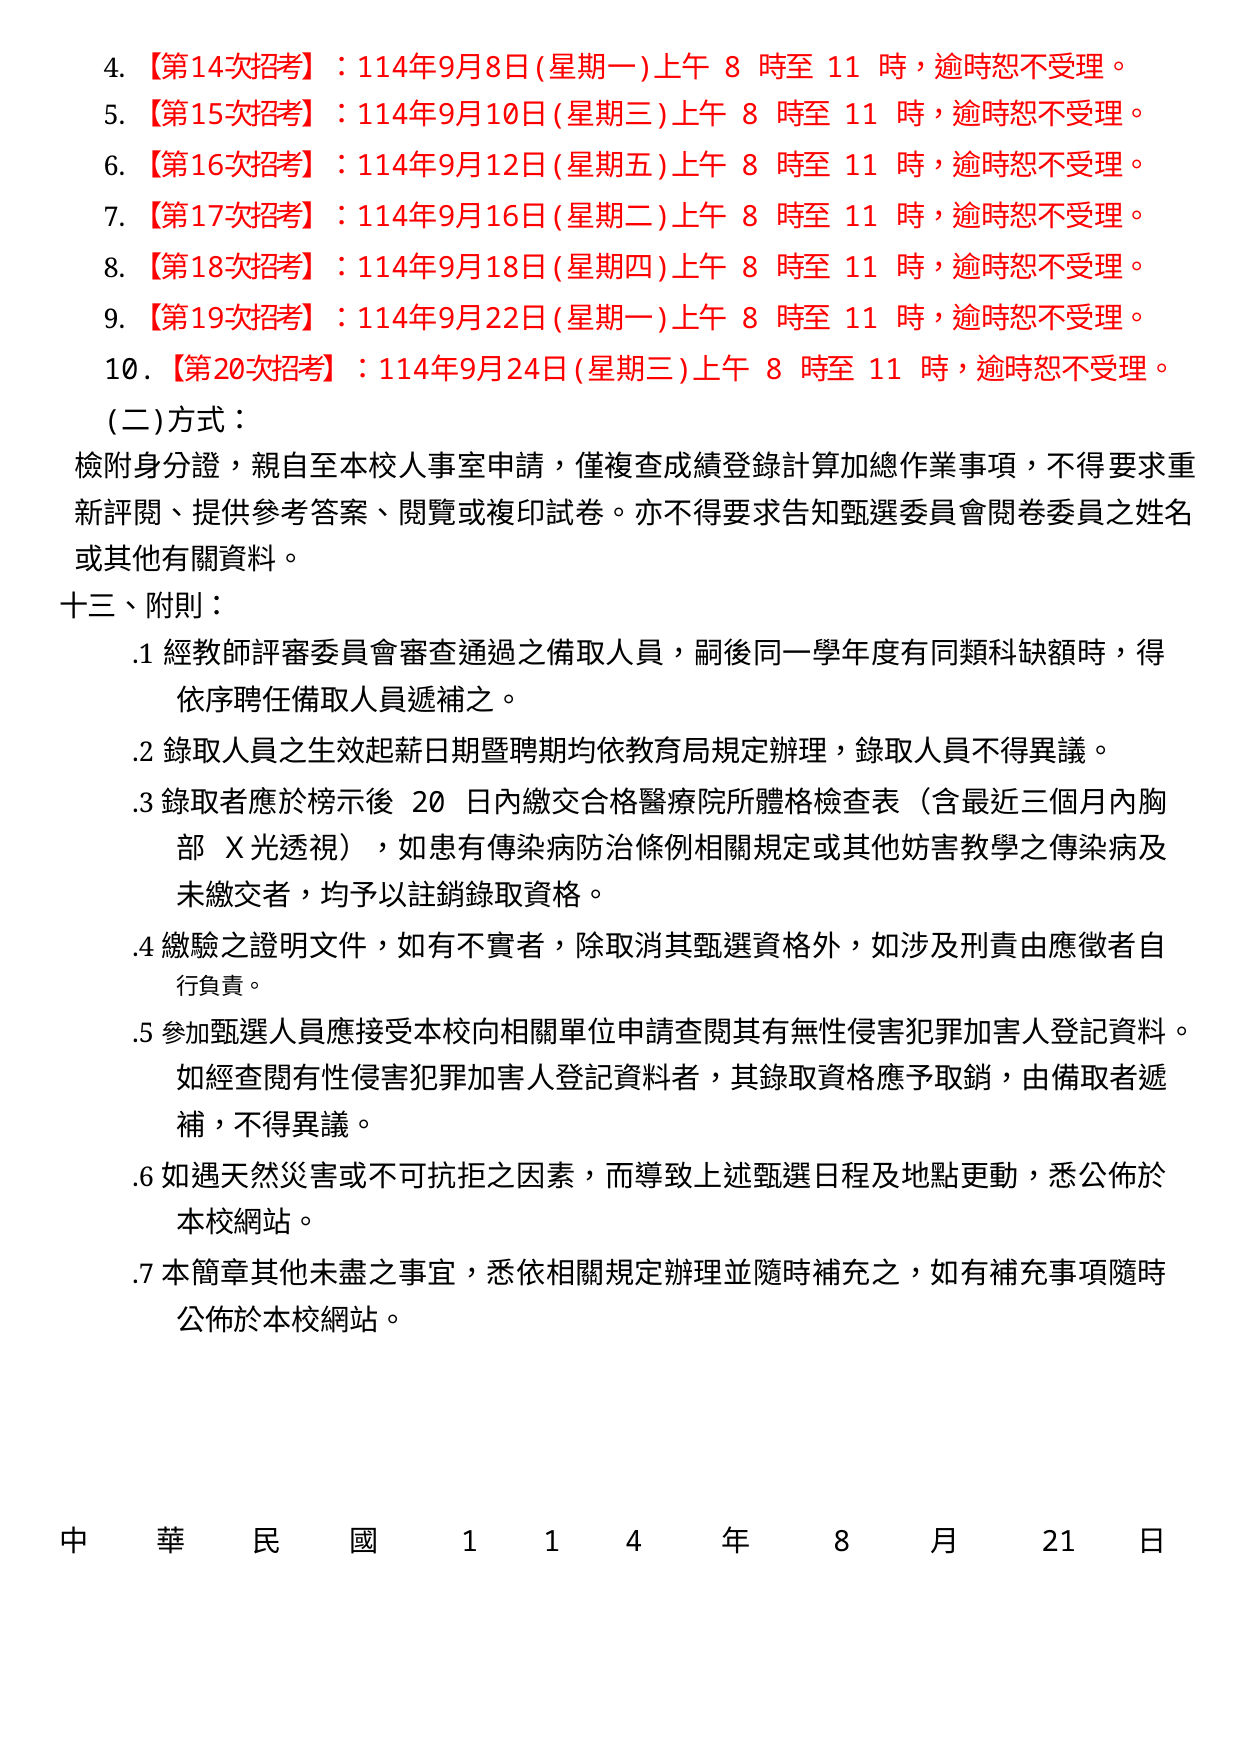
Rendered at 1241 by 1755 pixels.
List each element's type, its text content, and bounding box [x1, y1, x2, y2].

list 【第16次招考】：114年9月12日(星期五)上午 8 時至 11 時，逾時恕不受理。 [79, 141, 1154, 184]
list 【第15次招考】：114年9月10日(星期三)上午 8 時至 11 時，逾時恕不受理。 [79, 91, 1154, 133]
text (二)方式： [103, 396, 1154, 438]
list 本簡章其他未盡之事宜，悉依相關規定辦理並隨時補充之，如有補充事項隨時公佈於本校網站。 [132, 1250, 1167, 1338]
list 如遇天然災害或不可抗拒之因素，而導致上述甄選日程及地點更動，悉公佈於本校網站。 [132, 1152, 1167, 1241]
text 檢附身分證，親自至本校人事室申請，僅複查成績登錄計算加總作業事項，不得要求重新評閱、提供參考答案、閱覽或複印試卷。亦不得要求告知甄選委員會閱卷委員之姓名或其他有關資料。 [74, 443, 1196, 578]
text 中 華 民 國 1 1 4 年 8 月 21 日 [59, 1518, 1196, 1560]
list 【第18次招考】：114年9月18日(星期四)上午 8 時至 11 時，逾時恕不受理。 [79, 243, 1154, 286]
text 10.【第20次招考】：114年9月24日(星期三)上午 8 時至 11 時，逾時恕不受理。 [103, 345, 1154, 388]
list 【第14次招考】：114年9月8日(星期一)上午 8 時至 11 時，逾時恕不受理。 [103, 44, 1196, 86]
list 經教師評審委員會審查通過之備取人員，嗣後同一學年度有同類科缺額時，得依序聘任備取人員遞補之。 [132, 630, 1167, 718]
list 參加甄選人員應接受本校向相關單位申請查閱其有無性侵害犯罪加害人登記資料。如經查閱有性侵害犯罪加害人登記資料者，其錄取資格應予取銷，由備取者遞補，不得異議。 [132, 1008, 1167, 1144]
list 錄取者應於榜示後 20 日內繳交合格醫療院所體格檢查表（含最近三個月內胸部 Ｘ光透視），如患有傳染病防治條例相關規定或其他妨害教學之傳染病及未繳交者，均予以註銷錄取資格。 [132, 778, 1167, 913]
list 【第17次招考】：114年9月16日(星期二)上午 8 時至 11 時，逾時恕不受理。 [79, 192, 1154, 235]
list 繳驗之證明文件，如有不實者，除取消其甄選資格外，如涉及刑責由應徵者自行負責。 [132, 922, 1167, 1001]
list 【第19次招考】：114年9月22日(星期一)上午 8 時至 11 時，逾時恕不受理。 [79, 294, 1154, 337]
list 錄取人員之生效起薪日期暨聘期均依教育局規定辦理，錄取人員不得異議。 [132, 727, 1167, 769]
text 十三、附則： [59, 583, 1196, 625]
